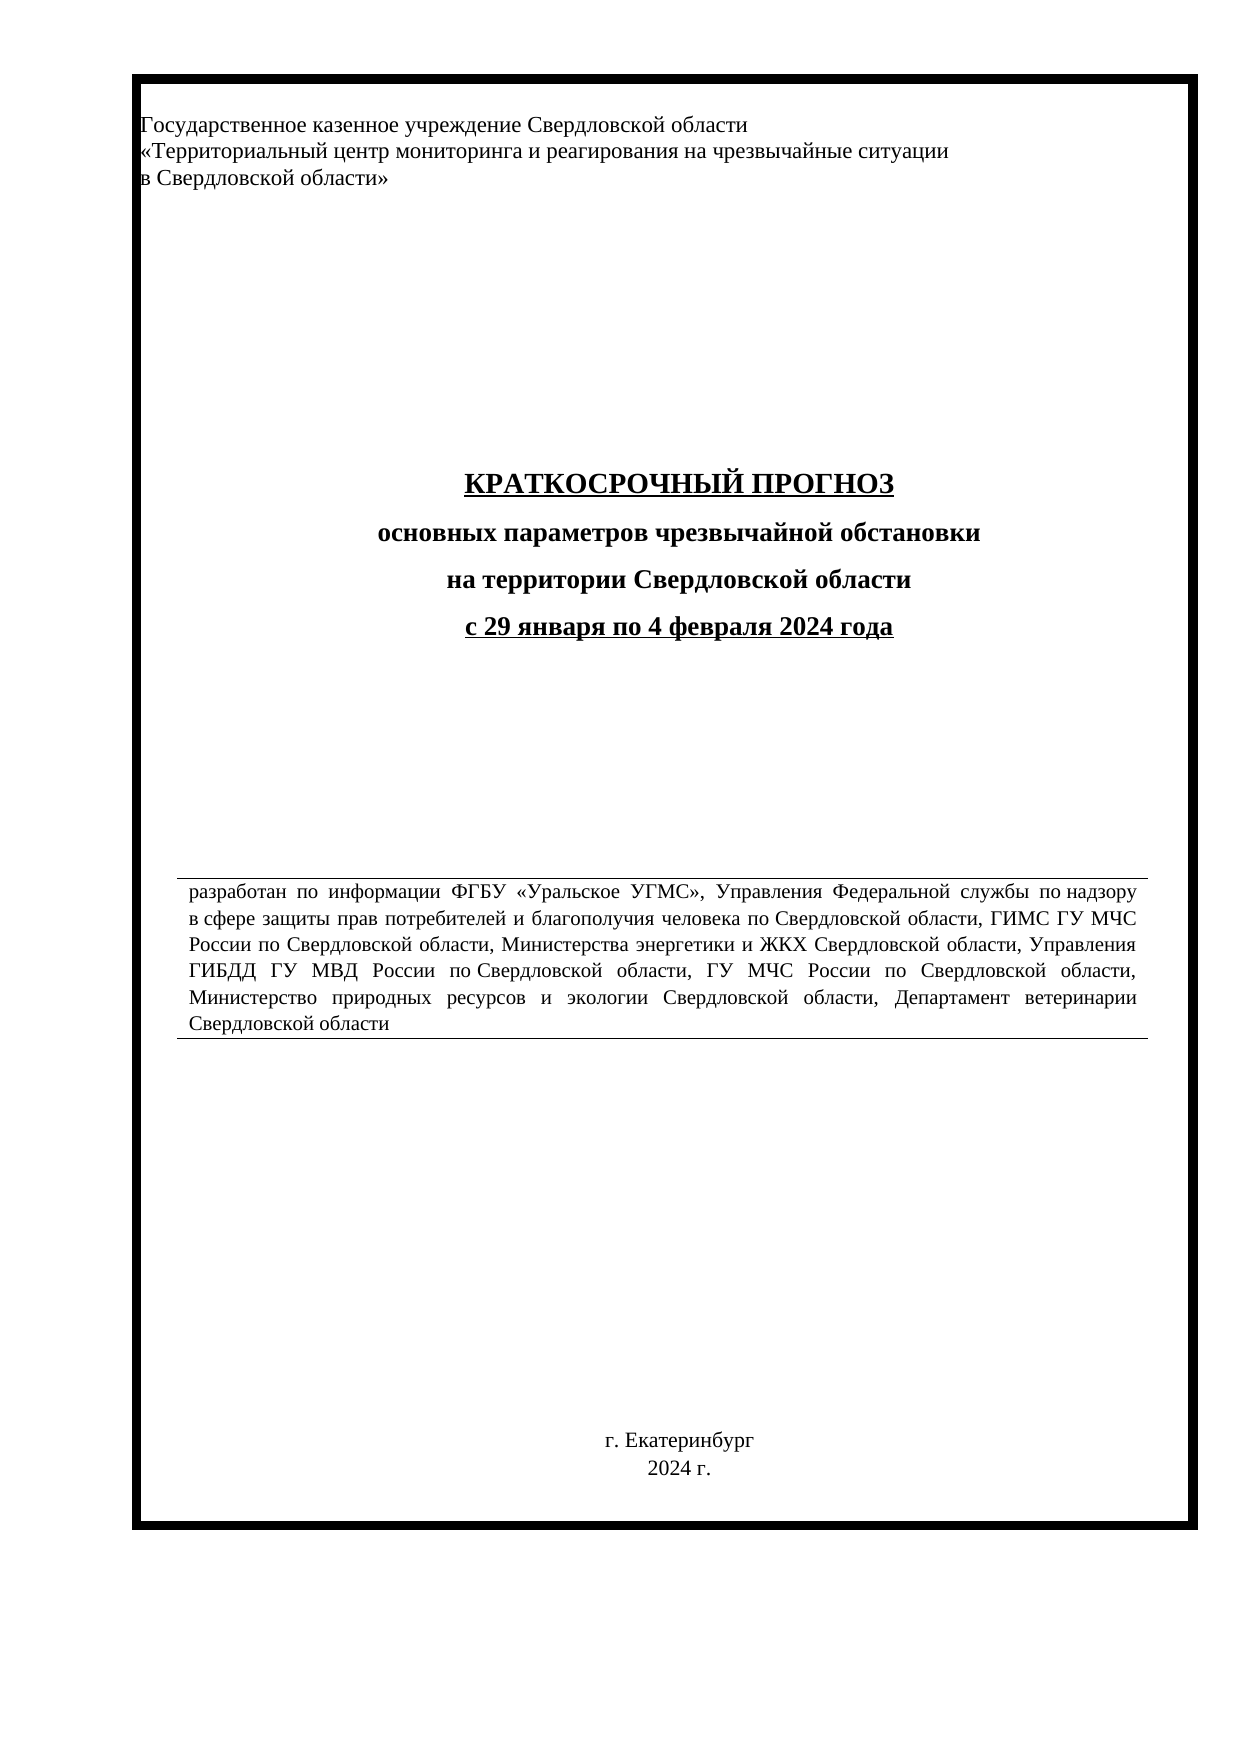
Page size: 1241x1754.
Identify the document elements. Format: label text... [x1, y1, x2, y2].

text г. Екатеринбург [177, 1427, 1181, 1452]
table_header разработан по информации ФГБУ «Уральское УГМС», Управления Федеральной службы по надзору в сфере защиты прав потребителей и благополучия человека по Свердловской области, ГИМС ГУ МЧС России по Свердловской области, Министерства энергетики и ЖКХ Свердловской области, Управления ГИБДД ГУ МВД России по Свердловской области, ГУ МЧС России по Свердловской области, Министерство природных ресурсов и экологии Свердловской области, Департамент ветеринарии Свердловской области [177, 879, 1148, 1038]
text основных параметров чрезвычайной обстановки [177, 516, 1181, 547]
text с 29 января по 4 февраля 2024 года [177, 610, 1181, 641]
text 2024 г. [177, 1454, 1181, 1480]
text на территории Свердловской области [177, 563, 1181, 594]
text КРАТКОСРОЧНЫЙ ПРОГНОЗ [177, 466, 1181, 499]
